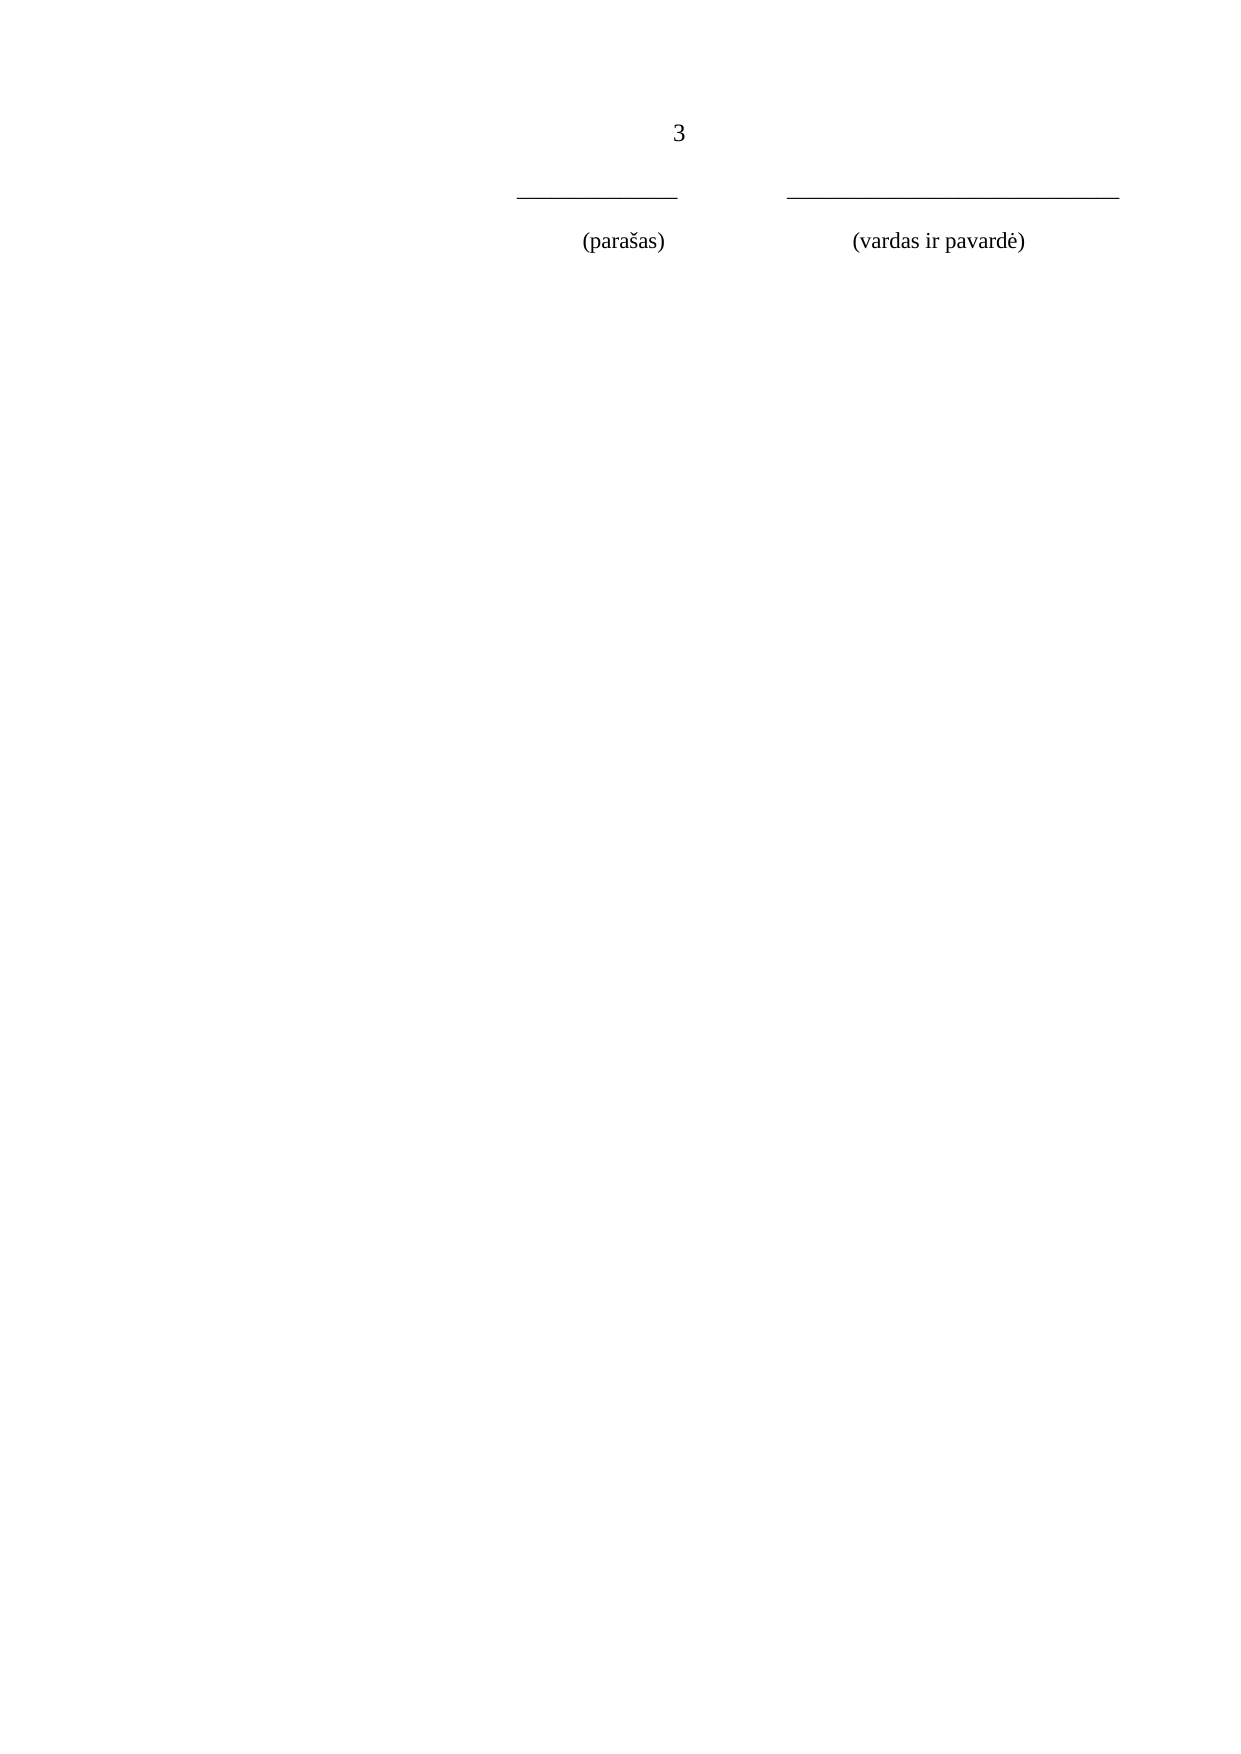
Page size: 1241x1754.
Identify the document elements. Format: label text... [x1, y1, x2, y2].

text (parašas) (vardas ir pavardė) [447, 228, 1181, 254]
text ______________ _____________________________ [517, 175, 1181, 228]
